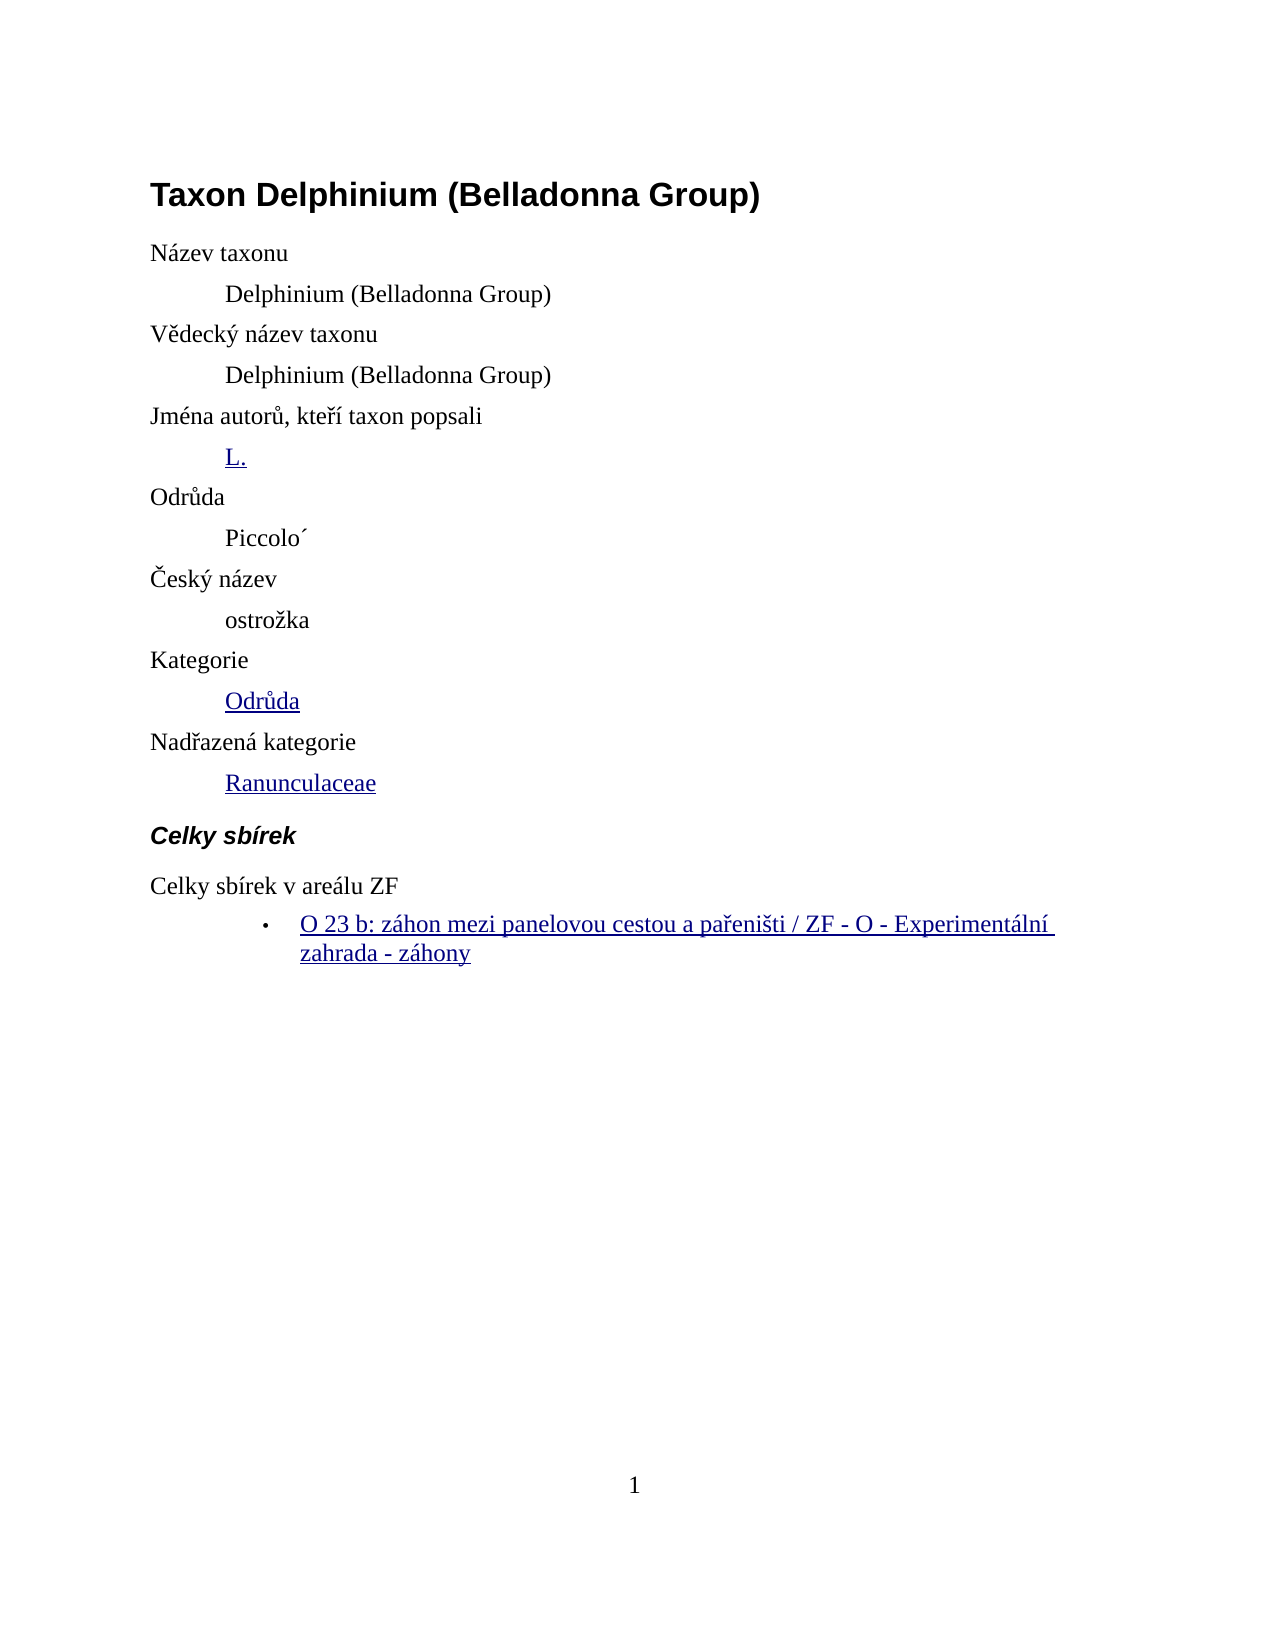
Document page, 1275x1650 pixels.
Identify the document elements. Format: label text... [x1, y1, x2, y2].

list O 23 b: záhon mezi panelovou cestou a pařeništi / ZF - O - Experimentální zahrada - záhony [262, 909, 1125, 967]
text Odrůda [150, 482, 1125, 511]
subtitle Taxon Delphinium (Belladonna Group) [150, 175, 1125, 214]
text Ranunculaceae [225, 768, 1125, 796]
text Piccolo´ [225, 523, 1125, 552]
text Český název [150, 564, 1125, 593]
text Delphinium (Belladonna Group) [225, 360, 1125, 389]
text Delphinium (Belladonna Group) [225, 279, 1125, 308]
text L. [225, 442, 1125, 471]
text Odrůda [225, 686, 1125, 715]
subtitle Celky sbírek [150, 821, 1125, 850]
text Název taxonu [150, 238, 1125, 267]
text ostrožka [225, 605, 1125, 633]
text Vědecký název taxonu [150, 319, 1125, 348]
text Jména autorů, kteří taxon popsali [150, 401, 1125, 430]
text Celky sbírek v areálu ZF [150, 871, 1125, 900]
text Nadřazená kategorie [150, 727, 1125, 756]
text Kategorie [150, 645, 1125, 674]
